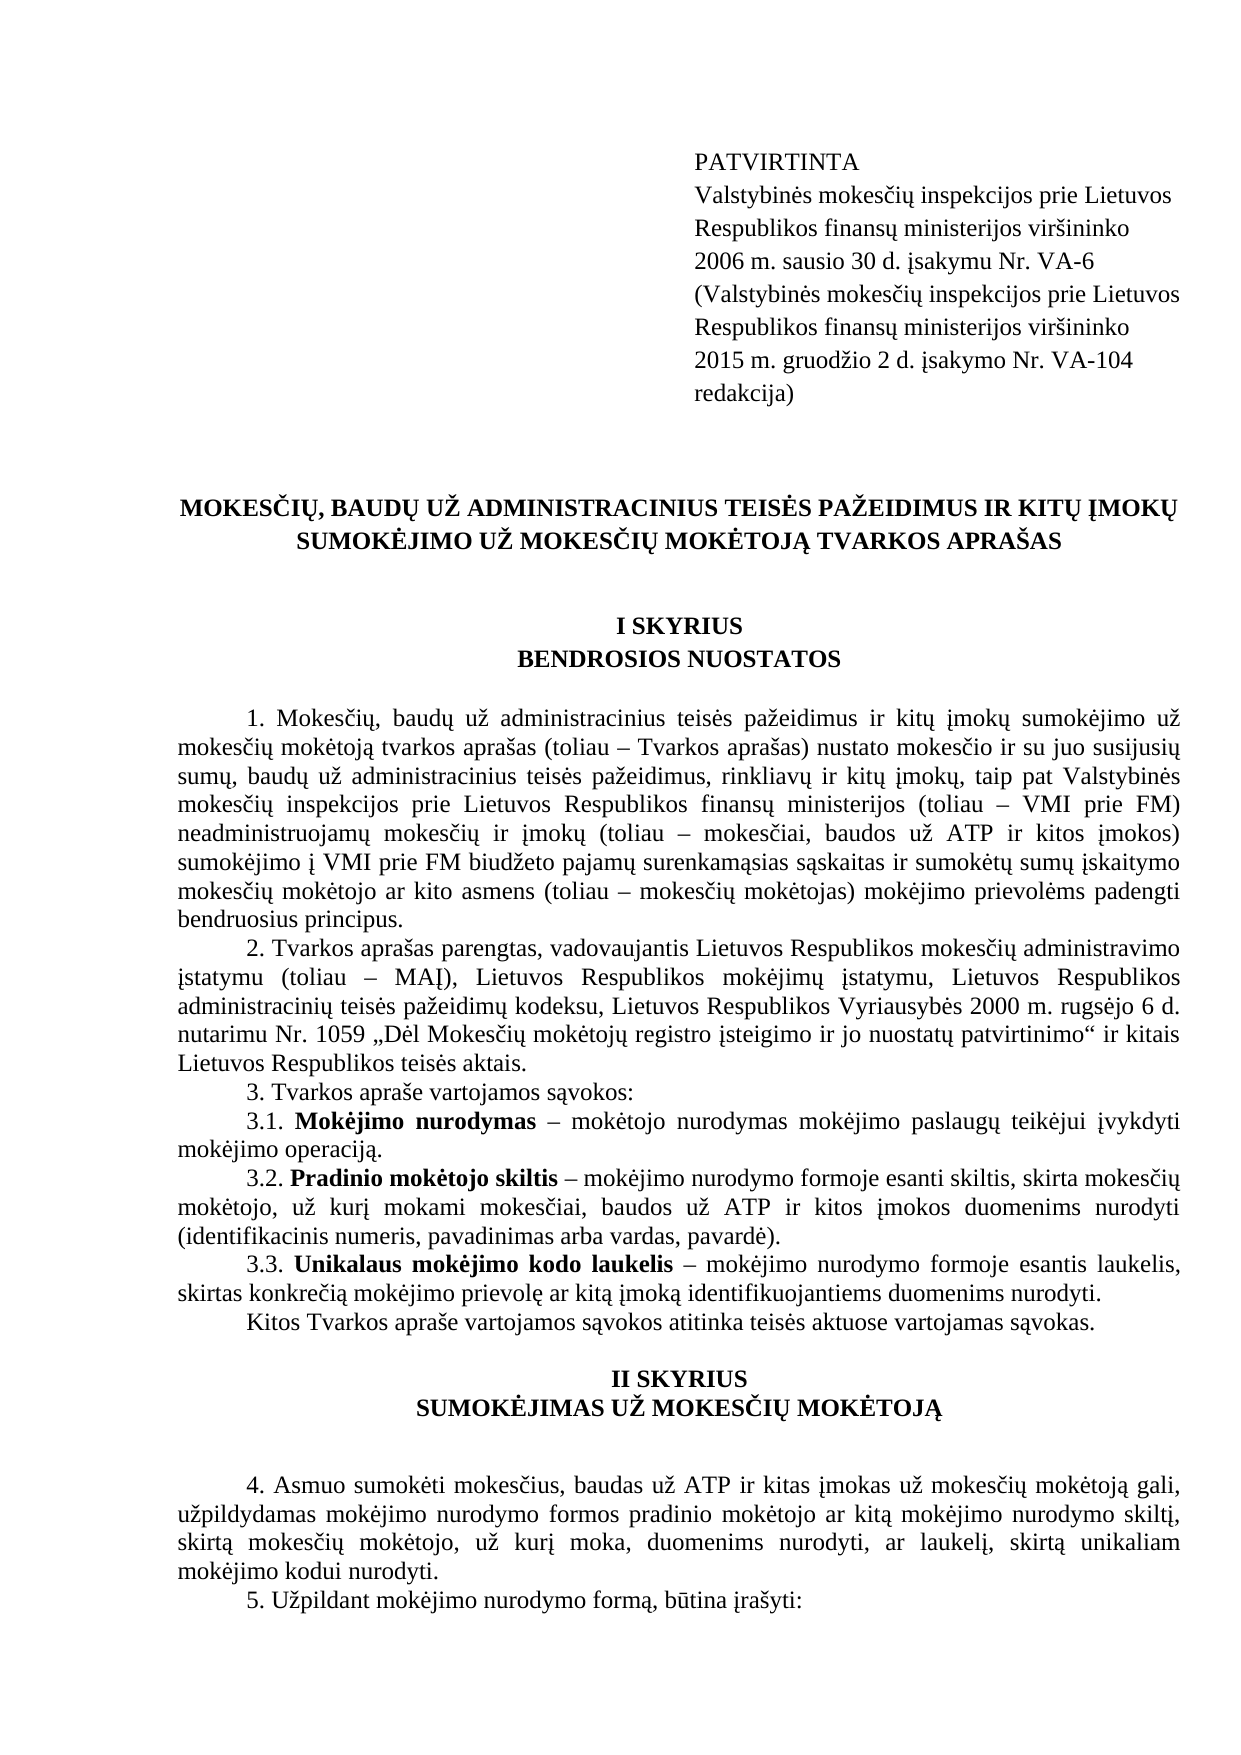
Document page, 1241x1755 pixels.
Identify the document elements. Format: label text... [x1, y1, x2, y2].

text 3.1. Mokėjimo nurodymas – mokėtojo nurodymas mokėjimo paslaugų teikėjui įvykdyti mokėjimo operaciją. [177, 1106, 1181, 1163]
text (Valstybinės mokesčių inspekcijos prie Lietuvos Respublikos finansų ministerijos viršininko 2015 m. gruodžio 2 d. įsakymo Nr. VA-104 redakcija) [694, 279, 1181, 407]
text 2. Tvarkos aprašas parengtas, vadovaujantis Lietuvos Respublikos mokesčių administravimo įstatymu (toliau – MAĮ), Lietuvos Respublikos mokėjimų įstatymu, Lietuvos Respublikos administracinių teisės pažeidimų kodeksu, Lietuvos Respublikos Vyriausybės 2000 m. rugsėjo 6 d. nutarimu Nr. 1059 „Dėl Mokesčių mokėtojų registro įsteigimo ir jo nuostatų patvirtinimo“ ir kitais Lietuvos Respublikos teisės aktais. [177, 933, 1181, 1077]
text I SKYRIUS [177, 611, 1181, 639]
text 3.3. Unikalaus mokėjimo kodo laukelis – mokėjimo nurodymo formoje esantis laukelis, skirtas konkrečią mokėjimo prievolę ar kitą įmoką identifikuojantiems duomenims nurodyti. [177, 1249, 1181, 1307]
text 5. Užpildant mokėjimo nurodymo formą, būtina įrašyti: [177, 1585, 1181, 1614]
text SUMOKĖJIMAS UŽ MOKESČIŲ MOKĖTOJĄ [177, 1393, 1181, 1422]
text 3. Tvarkos apraše vartojamos sąvokos: [177, 1077, 1181, 1106]
text Valstybinės mokesčių inspekcijos prie Lietuvos Respublikos finansų ministerijos viršininko 2006 m. sausio 30 d. įsakymu Nr. VA-6 [694, 180, 1181, 275]
text 4. Asmuo sumokėti mokesčius, baudas už ATP ir kitas įmokas už mokesčių mokėtoją gali, užpildydamas mokėjimo nurodymo formos pradinio mokėtojo ar kitą mokėjimo nurodymo skiltį, skirtą mokesčių mokėtojo, už kurį moka, duomenims nurodyti, ar laukelį, skirtą unikaliam mokėjimo kodui nurodyti. [177, 1470, 1181, 1585]
text PATVIRTINTA [694, 147, 1181, 176]
text 1. Mokesčių, baudų už administracinius teisės pažeidimus ir kitų įmokų sumokėjimo už mokesčių mokėtoją tvarkos aprašas (toliau – Tvarkos aprašas) nustato mokesčio ir su juo susijusių sumų, baudų už administracinius teisės pažeidimus, rinkliavų ir kitų įmokų, taip pat Valstybinės mokesčių inspekcijos prie Lietuvos Respublikos finansų ministerijos (toliau – VMI prie FM) neadministruojamų mokesčių ir įmokų (toliau – mokesčiai, baudos už ATP ir kitos įmokos) sumokėjimo į VMI prie FM biudžeto pajamų surenkamąsias sąskaitas ir sumokėtų sumų įskaitymo mokesčių mokėtojo ar kito asmens (toliau – mokesčių mokėtojas) mokėjimo prievolėms padengti bendruosius principus. [177, 703, 1181, 933]
text Kitos Tvarkos apraše vartojamos sąvokos atitinka teisės aktuose vartojamas sąvokas. [177, 1307, 1181, 1336]
text 3.2. Pradinio mokėtojo skiltis – mokėjimo nurodymo formoje esanti skiltis, skirta mokesčių mokėtojo, už kurį mokami mokesčiai, baudos už ATP ir kitos įmokos duomenims nurodyti (identifikacinis numeris, pavadinimas arba vardas, pavardė). [177, 1163, 1181, 1249]
text BENDROSIOS NUOSTATOS [177, 644, 1181, 673]
text MOKESČIŲ, BAUDŲ UŽ ADMINISTRACINIUS TEISĖS PAŽEIDIMUS IR KITŲ ĮMOKŲ SUMOKĖJIMO UŽ MOKESČIŲ MOKĖTOJĄ TVARKOS APRAŠAS [177, 493, 1181, 555]
text II SKYRIUS [177, 1364, 1181, 1393]
